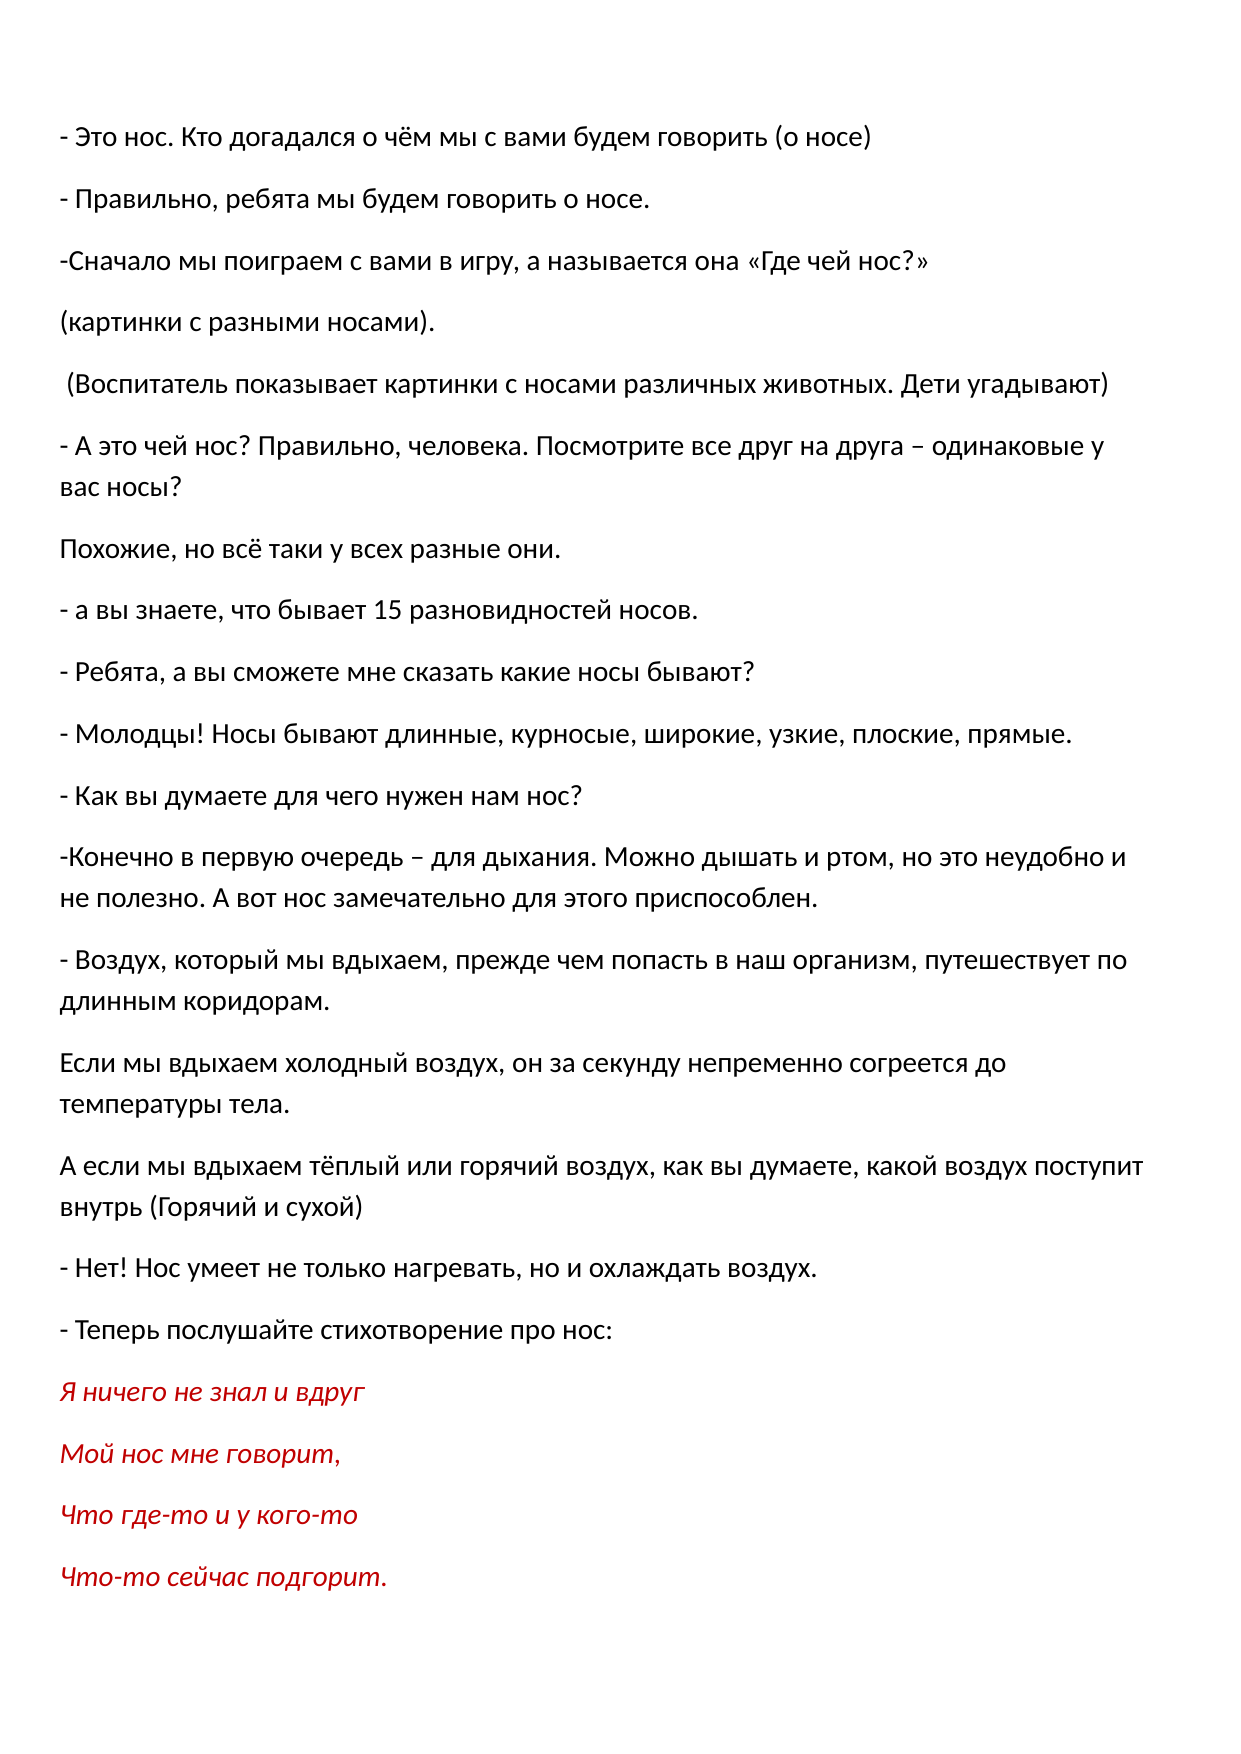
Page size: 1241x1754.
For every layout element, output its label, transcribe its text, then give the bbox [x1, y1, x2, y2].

text Похожие, но всё таки у всех разные они. [59, 530, 1152, 565]
text - Молодцы! Носы бывают длинные, курносые, широкие, узкие, плоские, прямые. [59, 715, 1152, 751]
text Что-то сейчас подгорит. [59, 1558, 1152, 1594]
text А если мы вдыхаем тёплый или горячий воздух, как вы думаете, какой воздух поступит внутрь (Горячий и сухой) [59, 1147, 1152, 1223]
text (Воспитатель показывает картинки с носами различных животных. Дети угадывают) [59, 365, 1152, 401]
text Мой нос мне говорит, [59, 1435, 1152, 1470]
text - А это чей нос? Правильно, человека. Посмотрите все друг на друга – одинаковые у вас носы? [59, 427, 1152, 503]
text -Конечно в первую очередь – для дыхания. Можно дышать и ртом, но это неудобно и не полезно. А вот нос замечательно для этого приспособлен. [59, 838, 1152, 915]
text - а вы знаете, что бывает 15 разновидностей носов. [59, 591, 1152, 627]
text - Как вы думаете для чего нужен нам нос? [59, 777, 1152, 812]
text - Правильно, ребята мы будем говорить о носе. [59, 180, 1152, 216]
text - Ребята, а вы сможете мне сказать какие носы бывают? [59, 653, 1152, 689]
text - Теперь послушайте стихотворение про нос: [59, 1311, 1152, 1347]
text (картинки с разными носами). [59, 303, 1152, 339]
text Я ничего не знал и вдруг [59, 1373, 1152, 1408]
text - Воздух, который мы вдыхаем, прежде чем попасть в наш организм, путешествует по длинным коридорам. [59, 941, 1152, 1018]
text Если мы вдыхаем холодный воздух, он за секунду непременно согреется до температуры тела. [59, 1044, 1152, 1121]
text -Сначало мы поиграем с вами в игру, а называется она «Где чей нос?» [59, 242, 1152, 277]
text - Нет! Нос умеет не только нагревать, но и охлаждать воздух. [59, 1249, 1152, 1285]
text Что где-то и у кого-то [59, 1496, 1152, 1532]
text - Это нос. Кто догадался о чём мы с вами будем говорить (о носе) [59, 118, 1152, 154]
